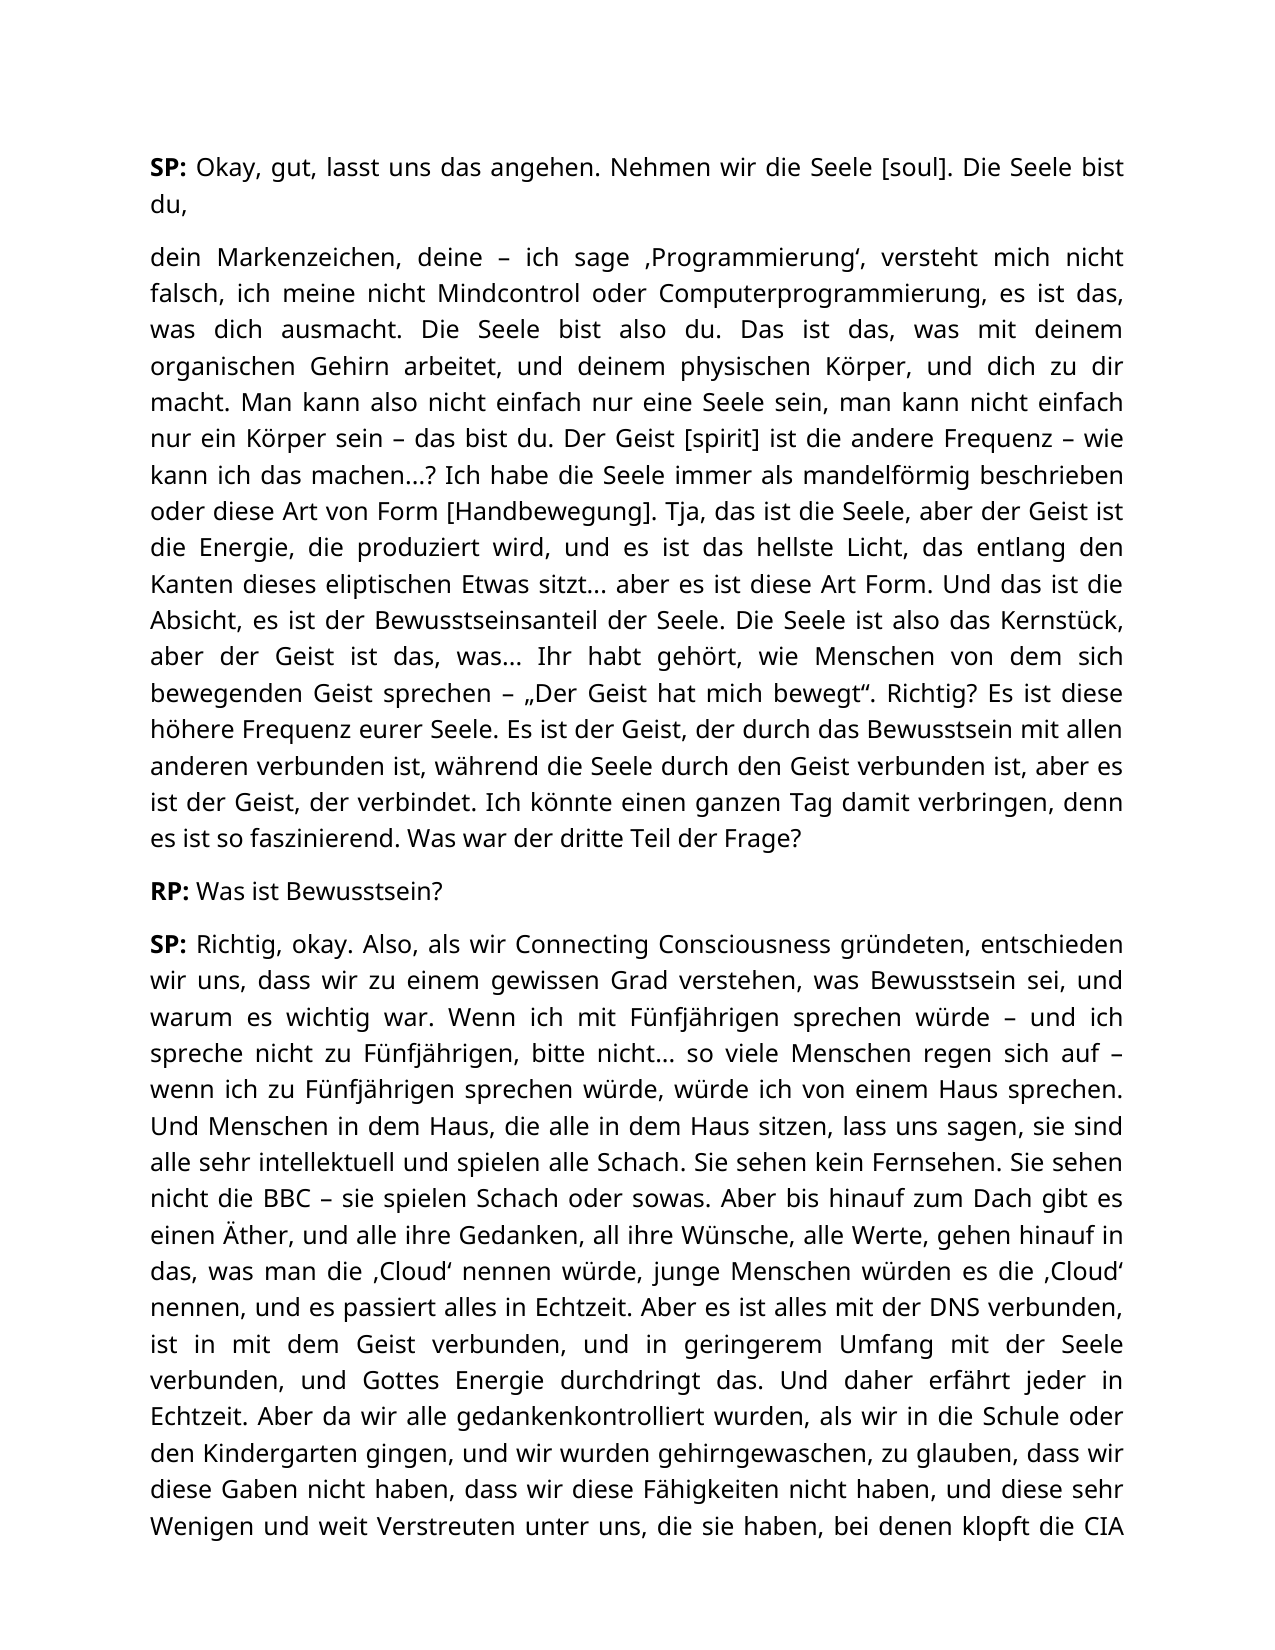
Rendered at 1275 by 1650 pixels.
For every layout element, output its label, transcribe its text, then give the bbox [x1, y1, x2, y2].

text SP: Okay, gut, lasst uns das angehen. Nehmen wir die Seele [soul]. Die Seele bist du, [150, 150, 1125, 220]
text dein Markenzeichen, deine – ich sage ‚Programmierung‘, versteht mich nicht falsch, ich meine nicht Mindcontrol oder Computerprogrammierung, es ist das, was dich ausmacht. Die Seele bist also du. Das ist das, was mit deinem organischen Gehirn arbeitet, und deinem physischen Körper, und dich zu dir macht. Man kann also nicht einfach nur eine Seele sein, man kann nicht einfach nur ein Körper sein – das bist du. Der Geist [spirit] ist die andere Frequenz – wie kann ich das machen...? Ich habe die Seele immer als mandelförmig beschrieben oder diese Art von Form [Handbewegung]. Tja, das ist die Seele, aber der Geist ist die Energie, die produziert wird, und es ist das hellste Licht, das entlang den Kanten dieses eliptischen Etwas sitzt... aber es ist diese Art Form. Und das ist die Absicht, es ist der Bewusstseinsanteil der Seele. Die Seele ist also das Kernstück, aber der Geist ist das, was... Ihr habt gehört, wie Menschen von dem sich bewegenden Geist sprechen – „Der Geist hat mich bewegt“. Richtig? Es ist diese höhere Frequenz eurer Seele. Es ist der Geist, der durch das Bewusstsein mit allen anderen verbunden ist, während die Seele durch den Geist verbunden ist, aber es ist der Geist, der verbindet. Ich könnte einen ganzen Tag damit verbringen, denn es ist so faszinierend. Was war der dritte Teil der Frage? [150, 239, 1125, 855]
text RP: Was ist Bewusstsein? [150, 874, 1125, 908]
text SP: Richtig, okay. Also, als wir Connecting Consciousness gründeten, entschieden wir uns, dass wir zu einem gewissen Grad verstehen, was Bewusstsein sei, und warum es wichtig war. Wenn ich mit Fünfjährigen sprechen würde – und ich spreche nicht zu Fünfjährigen, bitte nicht... so viele Menschen regen sich auf – wenn ich zu Fünfjährigen sprechen würde, würde ich von einem Haus sprechen. Und Menschen in dem Haus, die alle in dem Haus sitzen, lass uns sagen, sie sind alle sehr intellektuell und spielen alle Schach. Sie sehen kein Fernsehen. Sie sehen nicht die BBC – sie spielen Schach oder sowas. Aber bis hinauf zum Dach gibt es einen Äther, und alle ihre Gedanken, all ihre Wünsche, alle Werte, gehen hinauf in das, was man die ‚Cloud‘ nennen würde, junge Menschen würden es die ‚Cloud‘ nennen, und es passiert alles in Echtzeit. Aber es ist alles mit der DNS verbunden, ist in mit dem Geist verbunden, und in geringerem Umfang mit der Seele verbunden, und Gottes Energie durchdringt das. Und daher erfährt jeder in Echtzeit. Aber da wir alle gedankenkontrolliert wurden, als wir in die Schule oder den Kindergarten gingen, und wir wurden gehirngewaschen, zu glauben, dass wir diese Gaben nicht haben, dass wir diese Fähigkeiten nicht haben, und diese sehr Wenigen und weit Verstreuten unter uns, die sie haben, bei denen klopft die CIA [150, 926, 1125, 1542]
